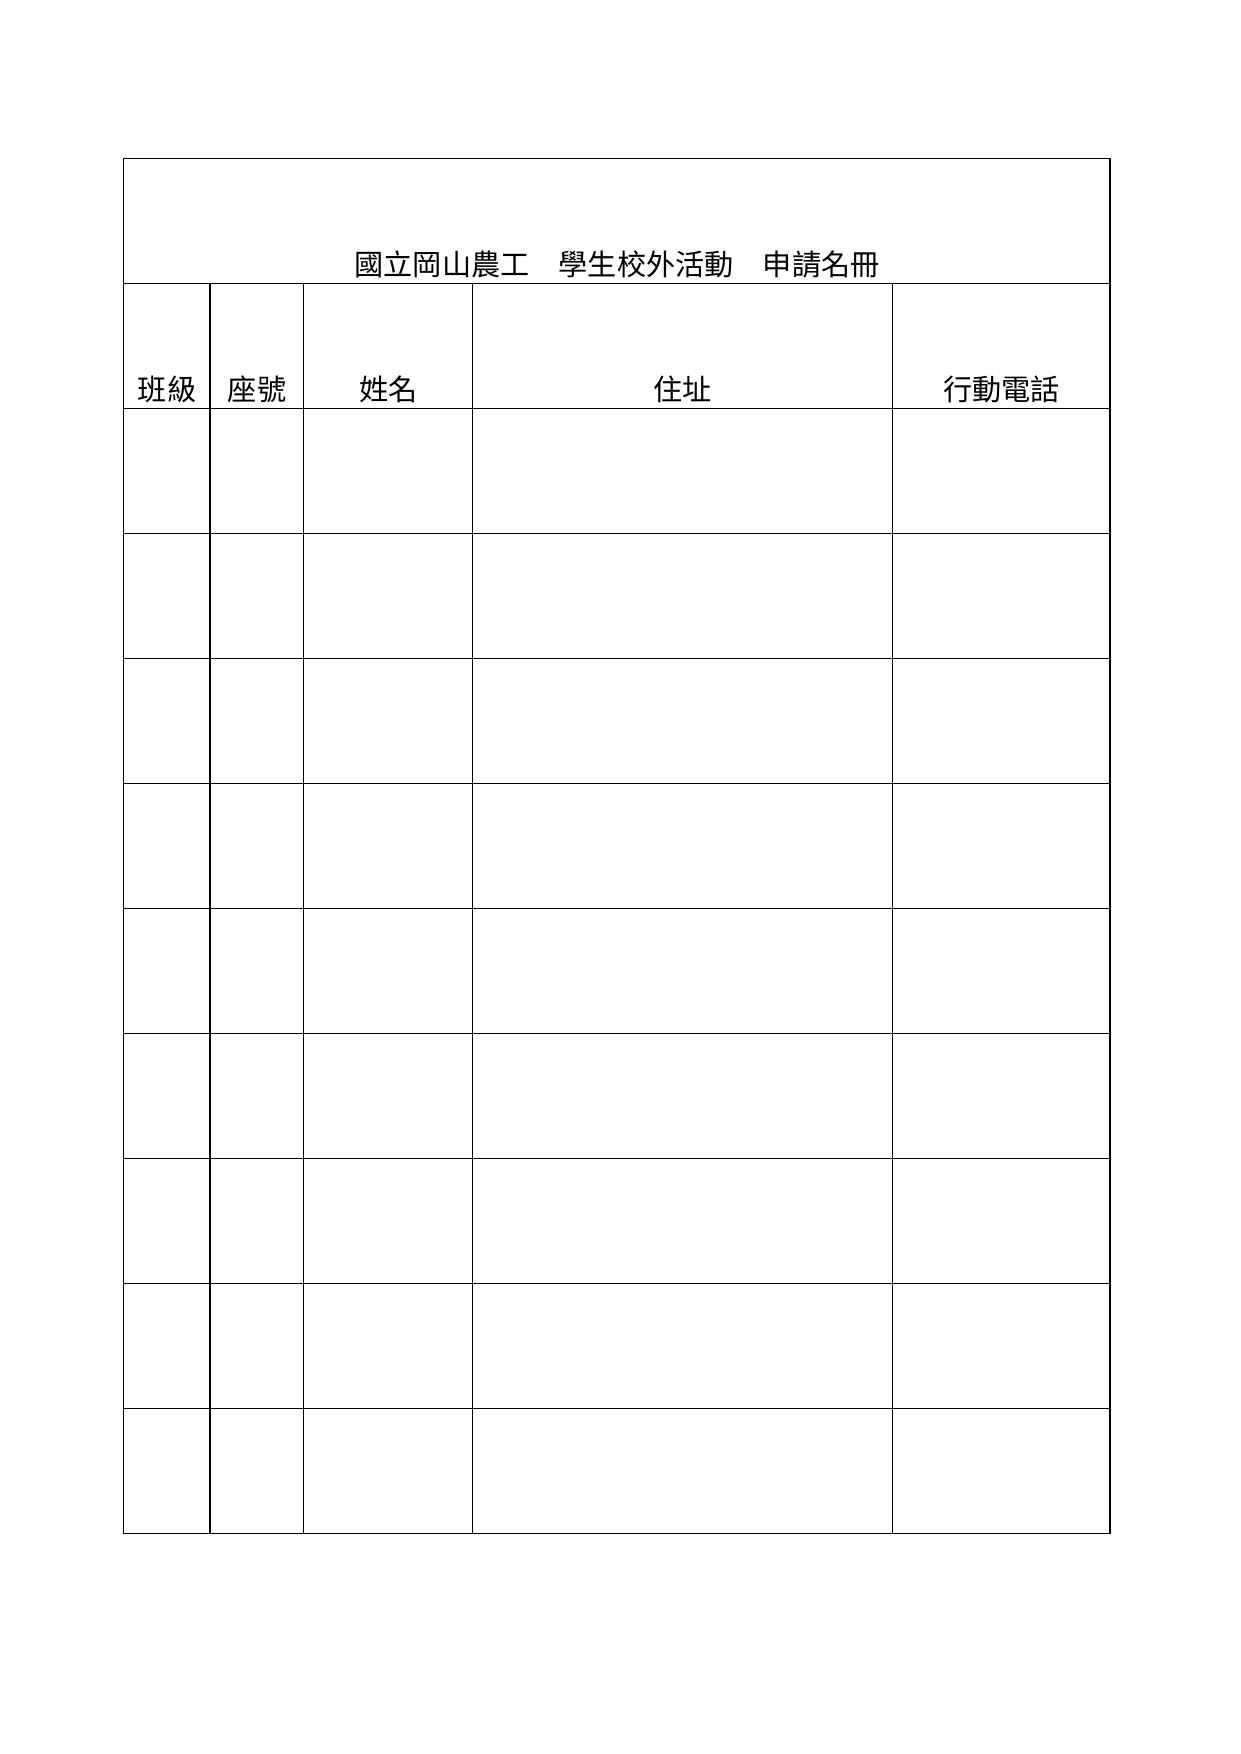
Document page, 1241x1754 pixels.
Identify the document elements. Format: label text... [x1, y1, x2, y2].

table_cell [304, 1284, 472, 1408]
table_cell 座號 [211, 284, 303, 408]
table_cell [304, 1409, 472, 1533]
table_cell 行動電話 [893, 284, 1109, 408]
table_cell [893, 1034, 1109, 1158]
table_cell [473, 409, 892, 533]
table_cell [473, 909, 892, 1033]
table_cell [473, 1284, 892, 1408]
table_cell [211, 659, 303, 783]
table_cell [893, 784, 1109, 908]
table_cell [124, 1034, 209, 1158]
table_cell [304, 784, 472, 908]
table_cell [124, 534, 209, 658]
table_cell [473, 784, 892, 908]
table_cell [893, 409, 1109, 533]
table_cell [893, 1409, 1109, 1533]
table_cell [473, 534, 892, 658]
table_cell [124, 909, 209, 1033]
table_cell [304, 659, 472, 783]
table_cell [893, 1159, 1109, 1283]
table_cell [124, 659, 209, 783]
table_cell 班級 [124, 284, 209, 408]
table_cell [893, 659, 1109, 783]
table_cell [211, 1409, 303, 1533]
table_cell [211, 909, 303, 1033]
table_cell 姓名 [304, 284, 472, 408]
table_cell [304, 409, 472, 533]
table_header 國立岡山農工 學生校外活動 申請名冊 [124, 159, 1109, 283]
table_cell [211, 1034, 303, 1158]
table_cell [893, 534, 1109, 658]
table_cell [211, 409, 303, 533]
table_cell [893, 1284, 1109, 1408]
table_cell [211, 1284, 303, 1408]
table_cell [304, 1159, 472, 1283]
table_cell [211, 784, 303, 908]
table_cell [473, 1034, 892, 1158]
table_cell [473, 1159, 892, 1283]
table_cell [124, 1409, 209, 1533]
table_cell [124, 1284, 209, 1408]
table_cell [211, 534, 303, 658]
table_cell [304, 909, 472, 1033]
table_cell [124, 1159, 209, 1283]
table_cell [211, 1159, 303, 1283]
table_cell [124, 409, 209, 533]
table_cell 住址 [473, 284, 892, 408]
table_cell [124, 784, 209, 908]
table_cell [304, 534, 472, 658]
table_cell [473, 659, 892, 783]
table_cell [304, 1034, 472, 1158]
table_cell [893, 909, 1109, 1033]
table_cell [473, 1409, 892, 1533]
